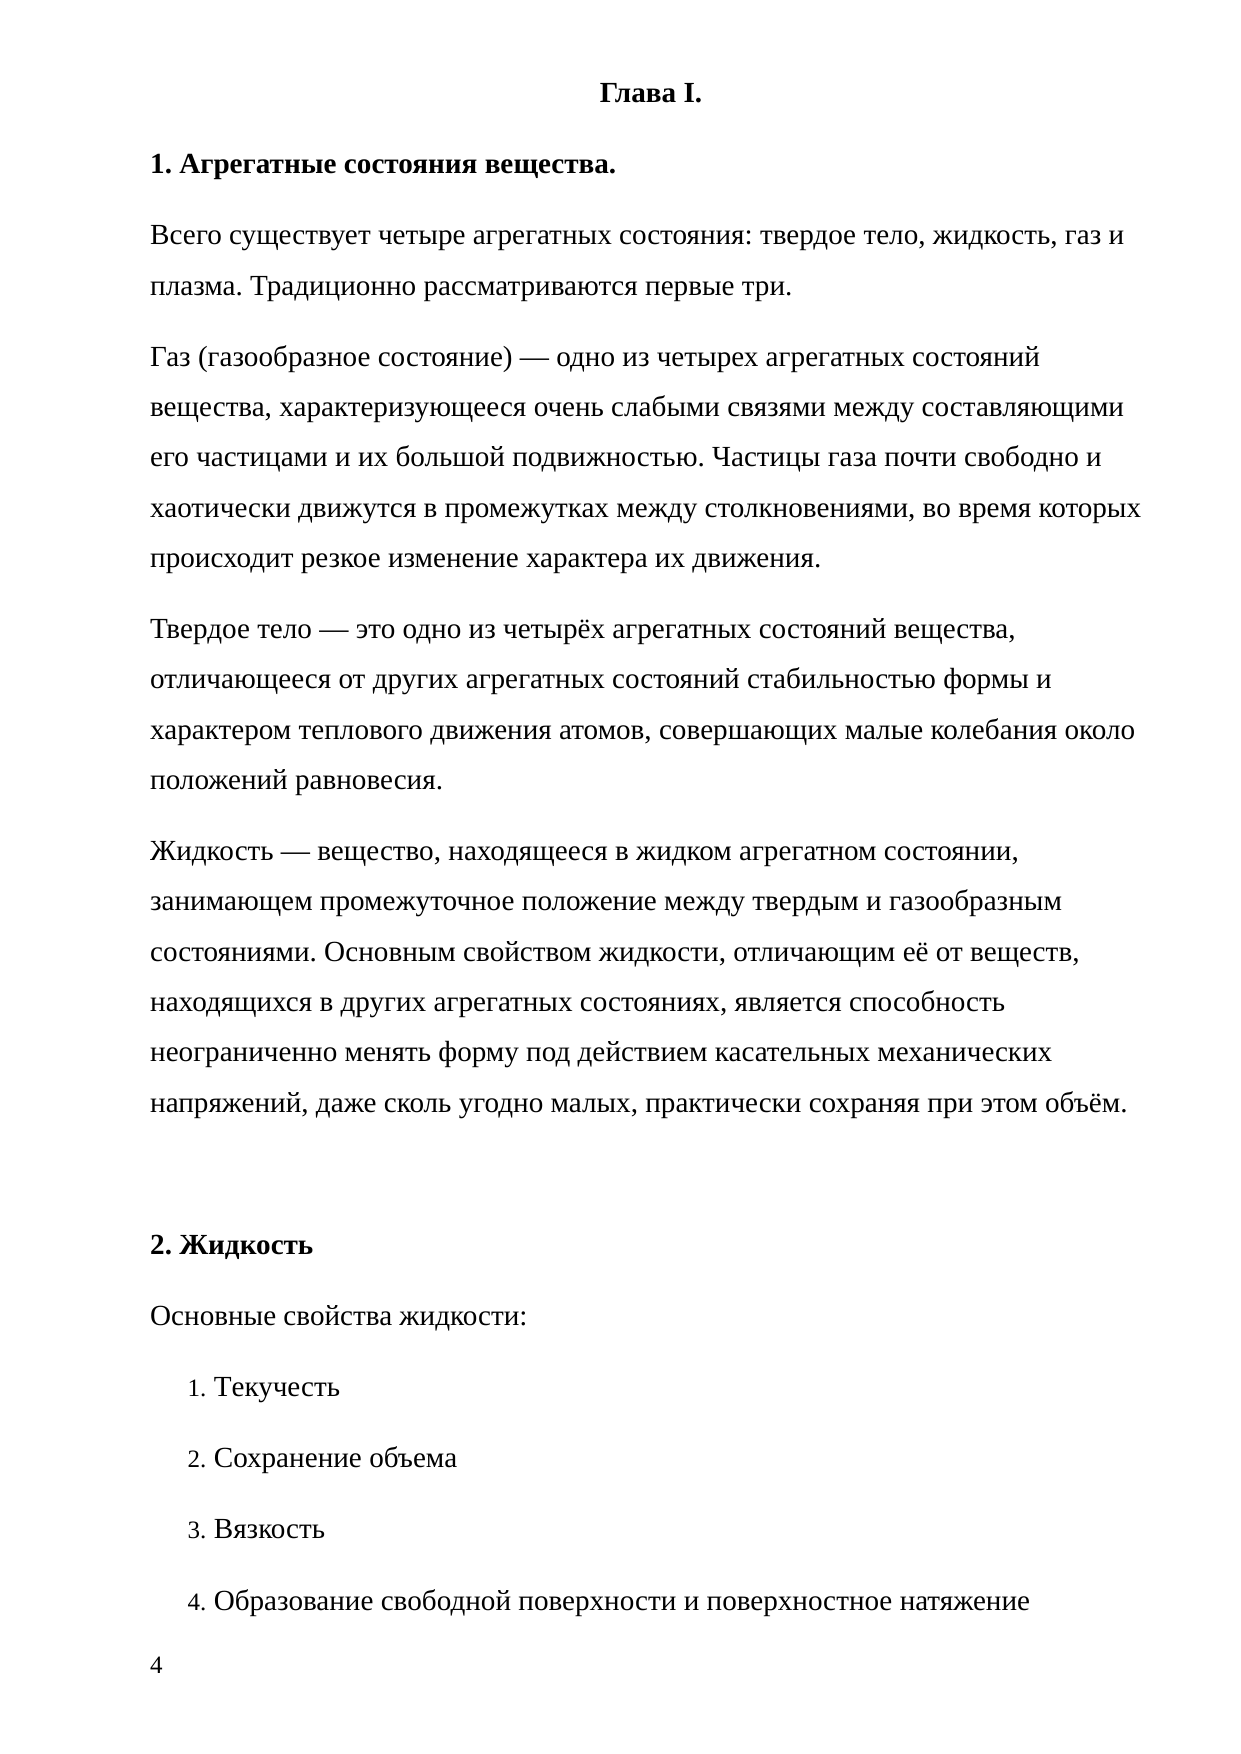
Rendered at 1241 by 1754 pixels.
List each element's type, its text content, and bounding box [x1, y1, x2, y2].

text Газ (газообразное состояние) — одно из четырех агрегатных состояний вещества, характеризующееся очень слабыми связями между составляющими его частицами и их большой подвижностью. Частицы газа почти свободно и хаотически движутся в промежутках между столкновениями, во время которых происходит резкое изменение характера их движения. [150, 339, 1152, 573]
text Основные свойства жидкости: [150, 1298, 1152, 1332]
list Сохранение объема [187, 1441, 1152, 1474]
text Всего существует четыре агрегатных состояния: твердое тело, жидкость, газ и плазма. Традиционно рассматриваются первые три. [150, 217, 1152, 301]
list Вязкость [187, 1512, 1152, 1545]
list Образование свободной поверхности и поверхностное натяжение [187, 1583, 1152, 1616]
list Текучесть [187, 1369, 1152, 1403]
text 2. Жидкость [150, 1227, 1152, 1261]
text Твердое тело — это одно из четырёх агрегатных состояний вещества, отличающееся от других агрегатных состояний стабильностью формы и характером теплового движения атомов, совершающих малые колебания около положений равновесия. [150, 611, 1152, 796]
text Глава I. [150, 75, 1152, 108]
text Жидкость — вещество, находящееся в жидком агрегатном состоянии, занимающем промежуточное положение между твердым и газообразным состояниями. Основным свойством жидкости, отличающим её от веществ, находящихся в других агрегатных состояниях, является способность неограниченно менять форму под действием касательных механических напряжений, даже сколь угодно малых, практически сохраняя при этом объём. [150, 833, 1152, 1118]
text 1. Агрегатные состояния вещества. [150, 146, 1152, 180]
